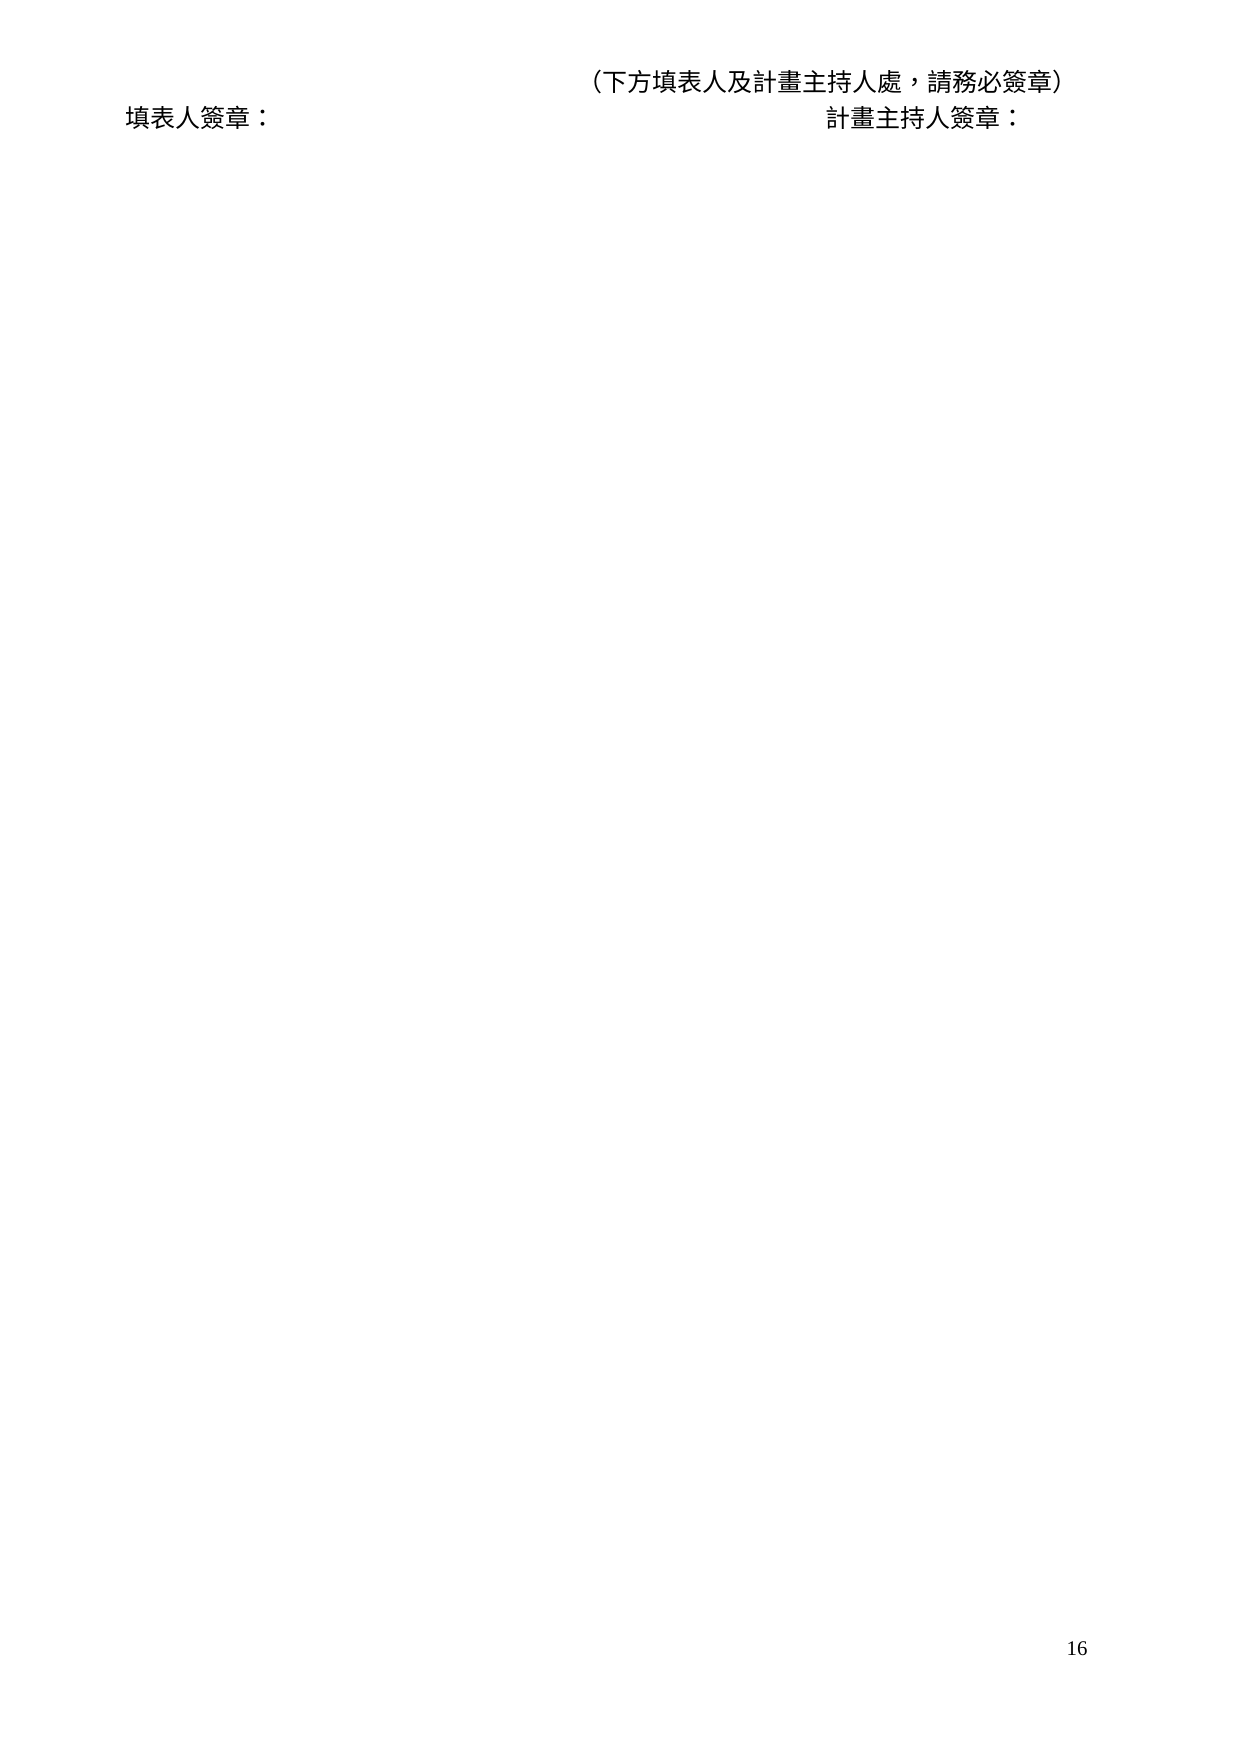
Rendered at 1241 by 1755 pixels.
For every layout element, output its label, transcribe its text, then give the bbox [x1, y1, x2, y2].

text （下方填表人及計畫主持人處，請務必簽章） [125, 63, 1077, 99]
text 填表人簽章： 計畫主持人簽章： [125, 99, 1084, 135]
